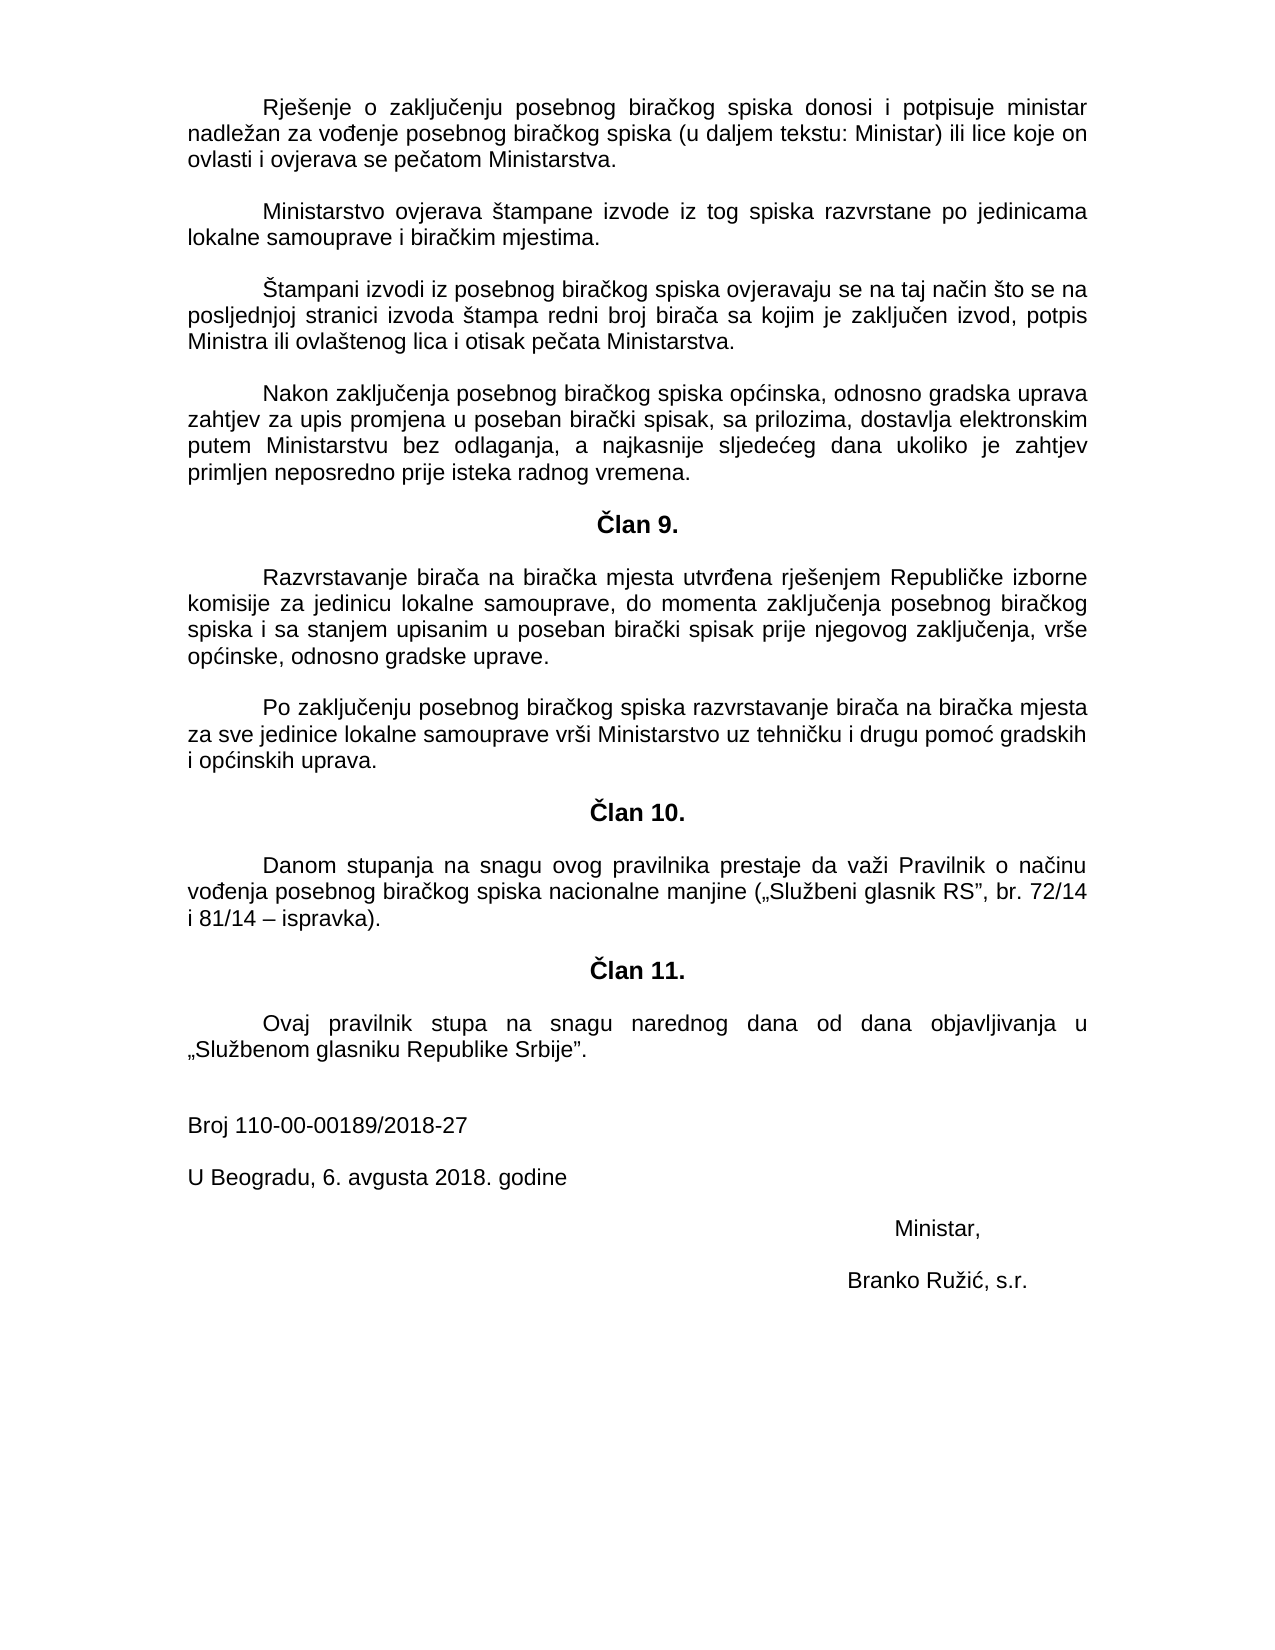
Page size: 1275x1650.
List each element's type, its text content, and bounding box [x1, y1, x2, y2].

text Ministar, [787, 1215, 1087, 1242]
text Po zaklјučenju posebnog biračkog spiska razvrstavanje birača na biračka mjesta za sve jedinice lokalne samouprave vrši Ministarstvo uz tehničku i drugu pomoć gradskih i općinskih uprava. [187, 694, 1087, 773]
text Branko Ružić, s.r. [787, 1267, 1087, 1293]
text Ovaj pravilnik stupa na snagu narednog dana od dana objavlјivanja u „Službenom glasniku Republike Srbije”. [187, 1010, 1087, 1062]
text Član 9. [187, 510, 1087, 539]
text U Beogradu, 6. avgusta 2018. godine [187, 1164, 1087, 1190]
text Rješenje o zaklјučenju posebnog biračkog spiska donosi i potpisuje ministar nadležan za vođenje posebnog biračkog spiska (u dalјem tekstu: Ministar) ili lice koje on ovlasti i ovjerava se pečatom Ministarstva. [187, 94, 1087, 173]
text Nakon zaklјučenja posebnog biračkog spiska općinska, odnosno gradska uprava zahtjev za upis promjena u poseban birački spisak, sa prilozima, dostavlјa elektronskim putem Ministarstvu bez odlaganja, a najkasnije sljedećeg dana ukoliko je zahtjev primlјen neposredno prije isteka radnog vremena. [187, 379, 1087, 485]
text Ministarstvo ovjerava štampane izvode iz tog spiska razvrstane po jedinicama lokalne samouprave i biračkim mjestima. [187, 198, 1087, 251]
text Član 11. [187, 956, 1087, 985]
text Štampani izvodi iz posebnog biračkog spiska ovjeravaju se na taj način što se na posljednjoj stranici izvoda štampa redni broj birača sa kojim je zaklјučen izvod, potpis Ministra ili ovlaštenog lica i otisak pečata Ministarstva. [187, 276, 1087, 354]
text Danom stupanja na snagu ovog pravilnika prestaje da važi Pravilnik o načinu vođenja posebnog biračkog spiska nacionalne manjine („Službeni glasnik RS”, br. 72/14 i 81/14 – ispravka). [187, 852, 1087, 931]
text Broj 110-00-00189/2018-27 [187, 1112, 1087, 1139]
text Član 10. [187, 798, 1087, 827]
text Razvrstavanje birača na biračka mjesta utvrđena rješenjem Republičke izborne komisije za jedinicu lokalne samouprave, do momenta zaklјučenja posebnog biračkog spiska i sa stanjem upisanim u poseban birački spisak prije njegovog zaklјučenja, vrše općinske, odnosno gradske uprave. [187, 564, 1087, 669]
